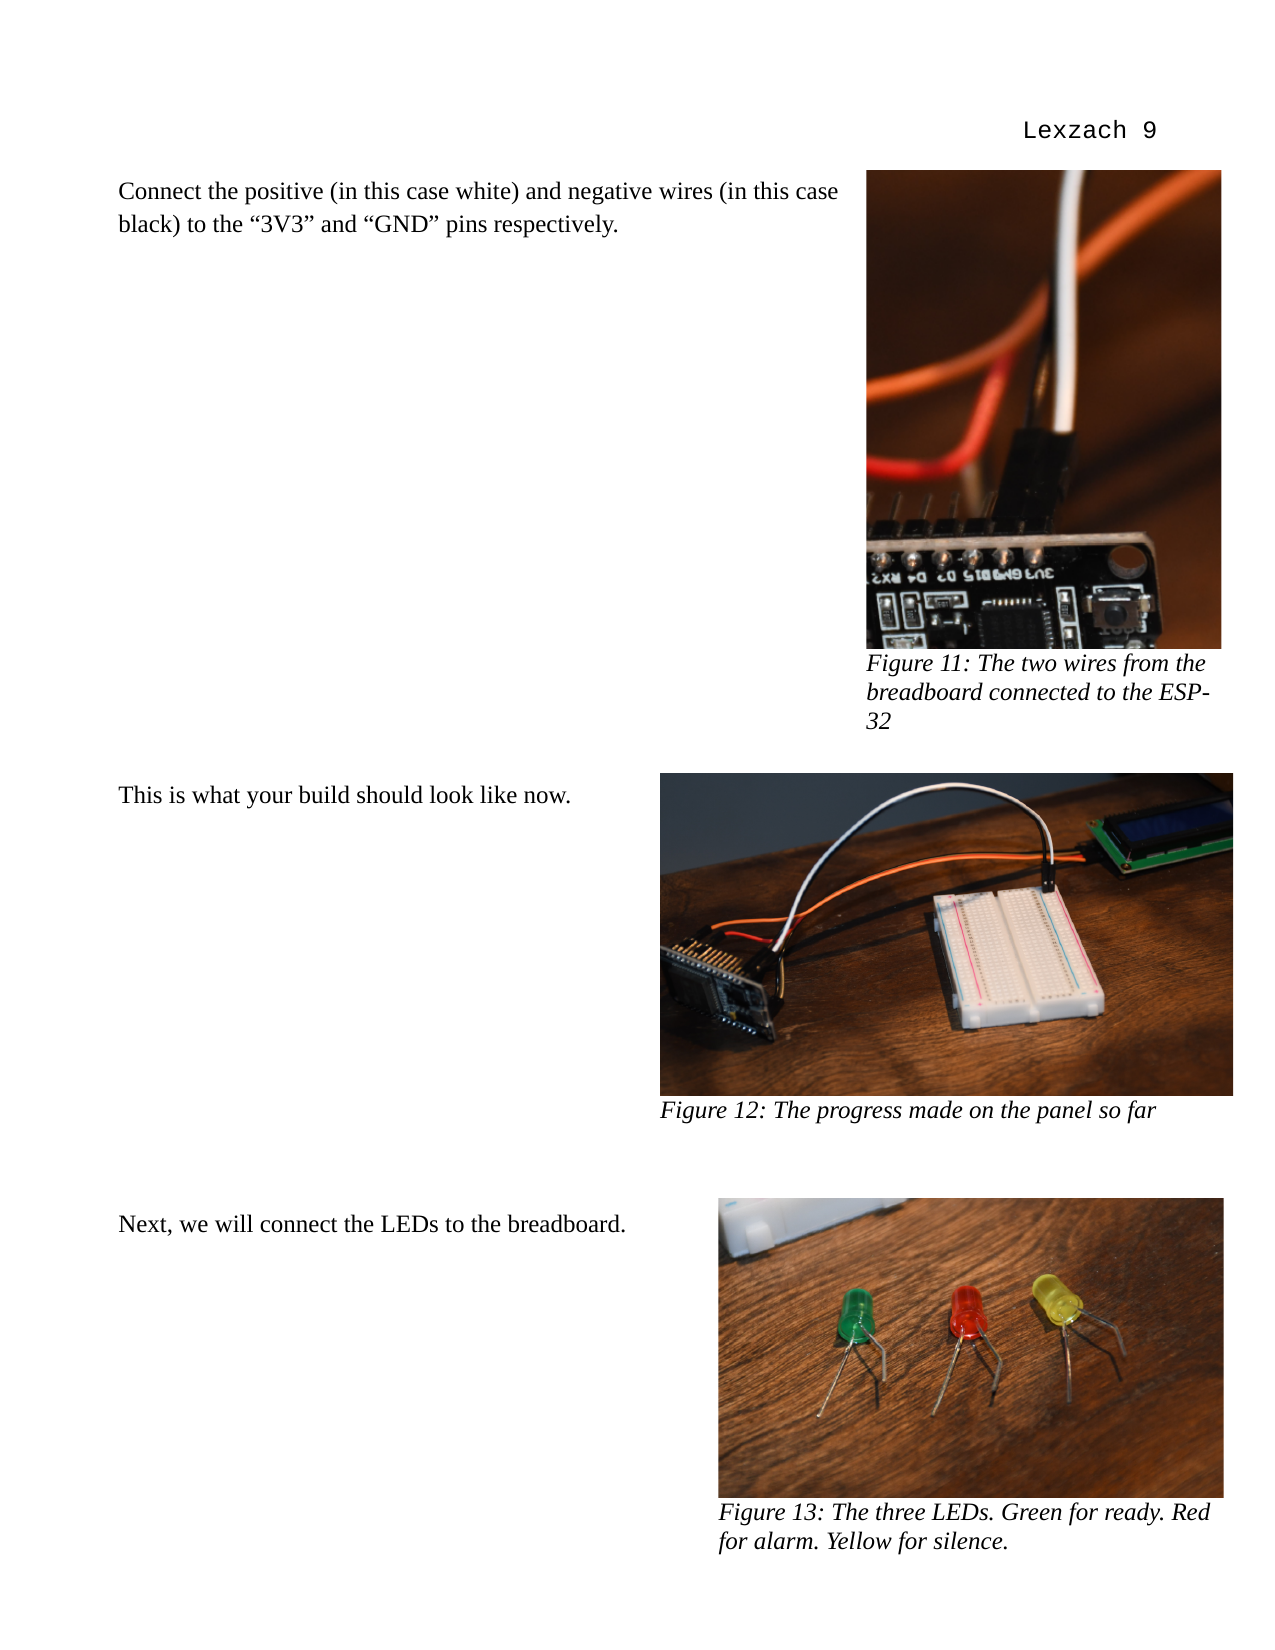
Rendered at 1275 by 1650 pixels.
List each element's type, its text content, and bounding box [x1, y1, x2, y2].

text Connect the positive (in this case white) and negative wires (in this case black) to the “3V3” and “GND” pins respectively. [118, 176, 866, 238]
text Figure 11: The two wires from the breadboard connected to the ESP-32 [866, 649, 1221, 735]
picture [718, 1198, 1224, 1498]
text Next, we will connect the LEDs to the breadboard. [118, 1209, 718, 1237]
text Figure 12: The progress made on the panel so far [660, 1096, 1233, 1124]
text This is what your build should look like now. [118, 780, 660, 809]
picture [866, 170, 1222, 649]
text Figure 13: The three LEDs. Green for ready. Red for alarm. Yellow for silence. [718, 1498, 1223, 1555]
picture [660, 773, 1234, 1096]
